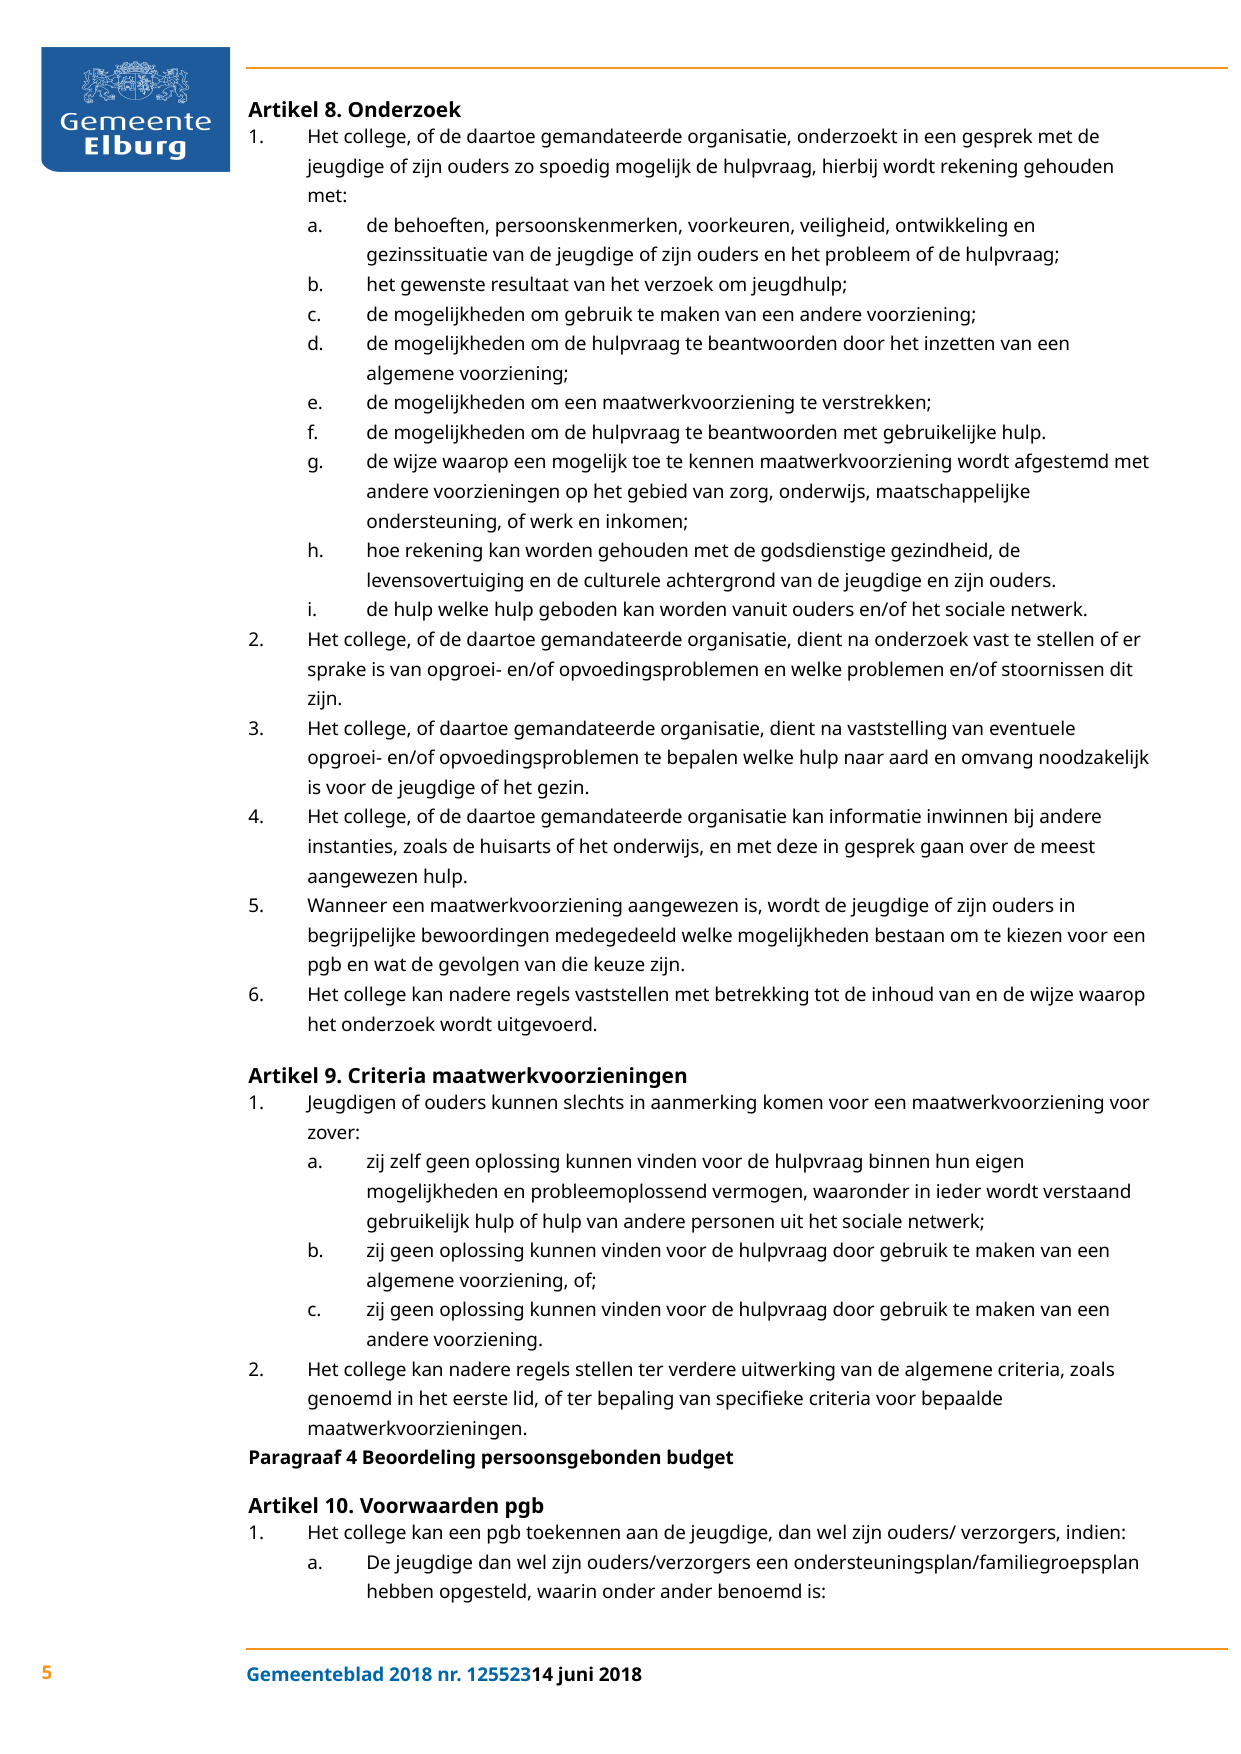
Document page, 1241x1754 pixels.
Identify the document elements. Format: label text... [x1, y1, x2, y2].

list de mogelijkheden om de hulpvraag te beantwoorden door het inzetten van een algemene voorziening; [307, 330, 1152, 386]
list Het college, of de daartoe gemandateerde organisatie kan informatie inwinnen bij andere instanties, zoals de huisarts of het onderwijs, en met deze in gesprek gaan over de meest aangewezen hulp. [248, 804, 1152, 888]
list hoe rekening kan worden gehouden met de godsdienstige gezindheid, de levensovertuiging en de culturele achtergrond van de jeugdige en zijn ouders. [307, 537, 1152, 593]
text Paragraaf 4 Beoordeling persoonsgebonden budget [248, 1444, 1152, 1470]
text Artikel 10. Voorwaarden pgb [248, 1491, 1152, 1519]
picture [41, 47, 231, 172]
list De jeugdige dan wel zijn ouders/verzorgers een ondersteuningsplan/familiegroepsplan hebben opgesteld, waarin onder ander benoemd is: [307, 1549, 1152, 1604]
list Het college kan een pgb toekennen aan de jeugdige, dan wel zijn ouders/ verzorgers, indien: [248, 1519, 1152, 1545]
text Artikel 8. Onderzoek [248, 95, 1152, 123]
text Artikel 9. Criteria maatwerkvoorzieningen [248, 1061, 1152, 1089]
list Het college, of de daartoe gemandateerde organisatie, onderzoekt in een gesprek met de jeugdige of zijn ouders zo spoedig mogelijk de hulpvraag, hierbij wordt rekening gehouden met: [248, 123, 1152, 208]
list Wanneer een maatwerkvoorziening aangewezen is, wordt de jeugdige of zijn ouders in begrijpelijke bewoordingen medegedeeld welke mogelijkheden bestaan om te kiezen voor een pgb en wat de gevolgen van die keuze zijn. [248, 892, 1152, 977]
list het gewenste resultaat van het verzoek om jeugdhulp; [307, 271, 1152, 297]
list de behoeften, persoonskenmerken, voorkeuren, veiligheid, ontwikkeling en gezinssituatie van de jeugdige of zijn ouders en het probleem of de hulpvraag; [307, 212, 1152, 267]
list de wijze waarop een mogelijk toe te kennen maatwerkvoorziening wordt afgestemd met andere voorzieningen op het gebied van zorg, onderwijs, maatschappelijke ondersteuning, of werk en inkomen; [307, 449, 1152, 533]
list Jeugdigen of ouders kunnen slechts in aanmerking komen voor een maatwerkvoorziening voor zover: [248, 1089, 1152, 1145]
list Het college, of de daartoe gemandateerde organisatie, dient na onderzoek vast te stellen of er sprake is van opgroei- en/of opvoedingsproblemen en welke problemen en/of stoornissen dit zijn. [248, 626, 1152, 711]
list Het college, of daartoe gemandateerde organisatie, dient na vaststelling van eventuele opgroei- en/of opvoedingsproblemen te bepalen welke hulp naar aard en omvang noodzakelijk is voor de jeugdige of het gezin. [248, 715, 1152, 800]
list zij zelf geen oplossing kunnen vinden voor de hulpvraag binnen hun eigen mogelijkheden en probleemoplossend vermogen, waaronder in ieder wordt verstaand gebruikelijk hulp of hulp van andere personen uit het sociale netwerk; [307, 1149, 1152, 1234]
list de mogelijkheden om de hulpvraag te beantwoorden met gebruikelijke hulp. [307, 419, 1152, 445]
list de mogelijkheden om gebruik te maken van een andere voorziening; [307, 301, 1152, 326]
list de mogelijkheden om een maatwerkvoorziening te verstrekken; [307, 389, 1152, 415]
list zij geen oplossing kunnen vinden voor de hulpvraag door gebruik te maken van een algemene voorziening, of; [307, 1237, 1152, 1293]
list Het college kan nadere regels vaststellen met betrekking tot de inhoud van en de wijze waarop het onderzoek wordt uitgevoerd. [248, 981, 1152, 1036]
list zij geen oplossing kunnen vinden voor de hulpvraag door gebruik te maken van een andere voorziening. [307, 1297, 1152, 1352]
list de hulp welke hulp geboden kan worden vanuit ouders en/of het sociale netwerk. [307, 597, 1152, 622]
list Het college kan nadere regels stellen ter verdere uitwerking van de algemene criteria, zoals genoemd in het eerste lid, of ter bepaling van specifieke criteria voor bepaalde maatwerkvoorzieningen. [248, 1356, 1152, 1441]
